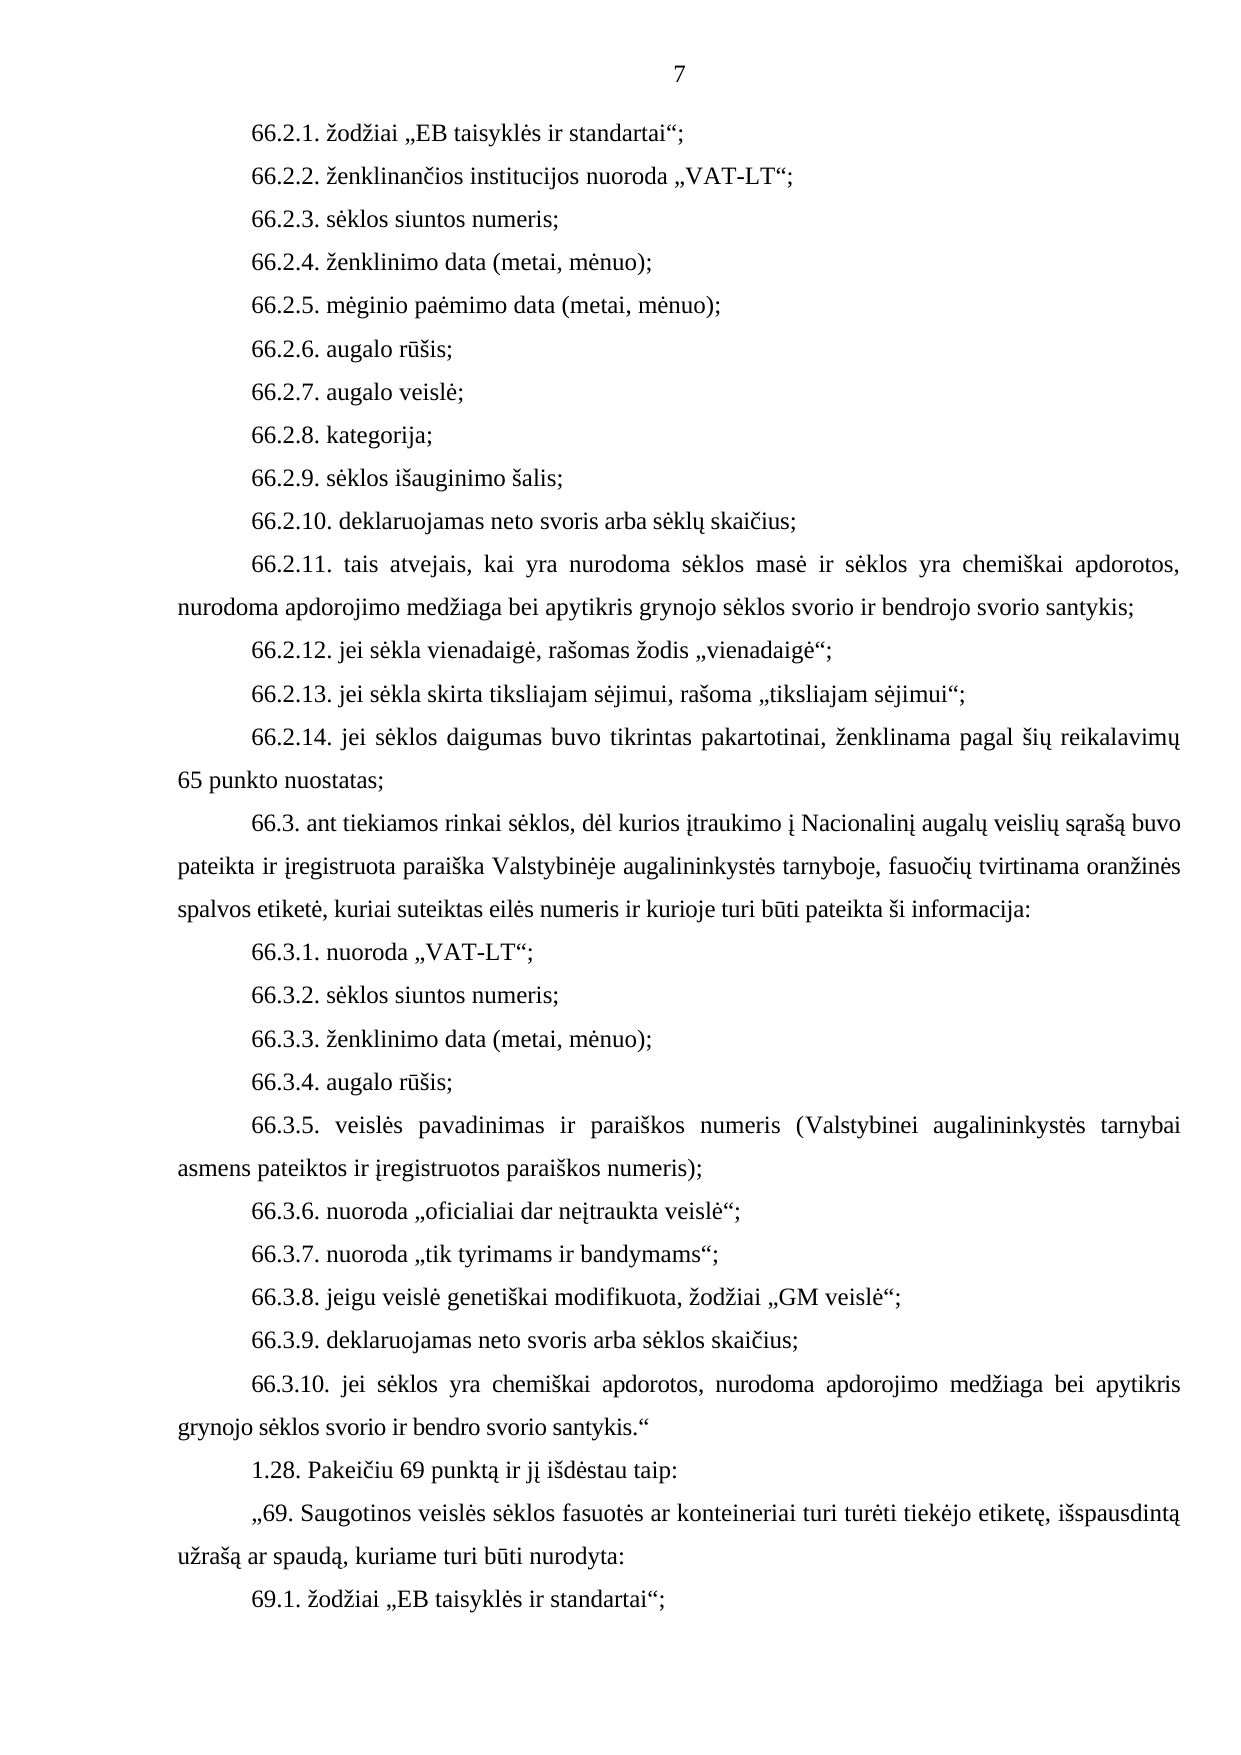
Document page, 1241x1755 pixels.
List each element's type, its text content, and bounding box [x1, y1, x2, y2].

text 66.3.9. deklaruojamas neto svoris arba sėklos skaičius; [177, 1326, 1181, 1354]
text 66.2.4. ženklinimo data (metai, mėnuo); [177, 247, 1181, 276]
text 66.2.8. kategorija; [177, 420, 1181, 449]
text 66.3.4. augalo rūšis; [177, 1067, 1181, 1096]
text 66.3. ant tiekiamos rinkai sėklos, dėl kurios įtraukimo į Nacionalinį augalų veislių sąrašą buvo pateikta ir įregistruota paraiška Valstybinėje augalininkystės tarnyboje, fasuočių tvirtinama oranžinės spalvos etiketė, kuriai suteiktas eilės numeris ir kurioje turi būti pateikta ši informacija: [177, 808, 1181, 923]
text 66.2.10. deklaruojamas neto svoris arba sėklų skaičius; [177, 506, 1181, 535]
text 66.2.3. sėklos siuntos numeris; [177, 204, 1181, 233]
text 66.3.5. veislės pavadinimas ir paraiškos numeris (Valstybinei augalininkystės tarnybai asmens pateiktos ir įregistruotos paraiškos numeris); [177, 1110, 1181, 1182]
text 66.2.11. tais atvejais, kai yra nurodoma sėklos masė ir sėklos yra chemiškai apdorotos, nurodoma apdorojimo medžiaga bei apytikris grynojo sėklos svorio ir bendrojo svorio santykis; [177, 549, 1181, 621]
text 1.28. Pakeičiu 69 punktą ir jį išdėstau taip: [177, 1455, 1181, 1484]
text 69.1. žodžiai „EB taisyklės ir standartai“; [177, 1584, 1181, 1613]
text 66.2.7. augalo veislė; [177, 377, 1181, 406]
text 66.2.1. žodžiai „EB taisyklės ir standartai“; [177, 118, 1181, 147]
text 66.2.6. augalo rūšis; [177, 334, 1181, 362]
text 66.3.2. sėklos siuntos numeris; [177, 981, 1181, 1009]
text „69. Saugotinos veislės sėklos fasuotės ar konteineriai turi turėti tiekėjo etiketę, išspausdintą užrašą ar spaudą, kuriame turi būti nurodyta: [177, 1498, 1181, 1570]
text 66.2.13. jei sėkla skirta tiksliajam sėjimui, rašoma „tiksliajam sėjimui“; [177, 679, 1181, 707]
text 66.2.12. jei sėkla vienadaigė, rašomas žodis „vienadaigė“; [177, 636, 1181, 664]
text 66.3.6. nuoroda „oficialiai dar neįtraukta veislė“; [177, 1196, 1181, 1225]
text 66.3.3. ženklinimo data (metai, mėnuo); [177, 1024, 1181, 1052]
text 66.2.2. ženklinančios institucijos nuoroda „VAT-LT“; [177, 161, 1181, 190]
text 66.3.10. jei sėklos yra chemiškai apdorotos, nurodoma apdorojimo medžiaga bei apytikris grynojo sėklos svorio ir bendro svorio santykis.“ [177, 1369, 1181, 1441]
text 66.2.5. mėginio paėmimo data (metai, mėnuo); [177, 291, 1181, 319]
text 66.2.14. jei sėklos daigumas buvo tikrintas pakartotinai, ženklinama pagal šių reikalavimų 65 punkto nuostatas; [177, 722, 1181, 794]
text 66.3.1. nuoroda „VAT-LT“; [177, 937, 1181, 966]
text 66.2.9. sėklos išauginimo šalis; [177, 463, 1181, 492]
text 66.3.7. nuoroda „tik tyrimams ir bandymams“; [177, 1239, 1181, 1268]
text 66.3.8. jeigu veislė genetiškai modifikuota, žodžiai „GM veislė“; [177, 1282, 1181, 1311]
